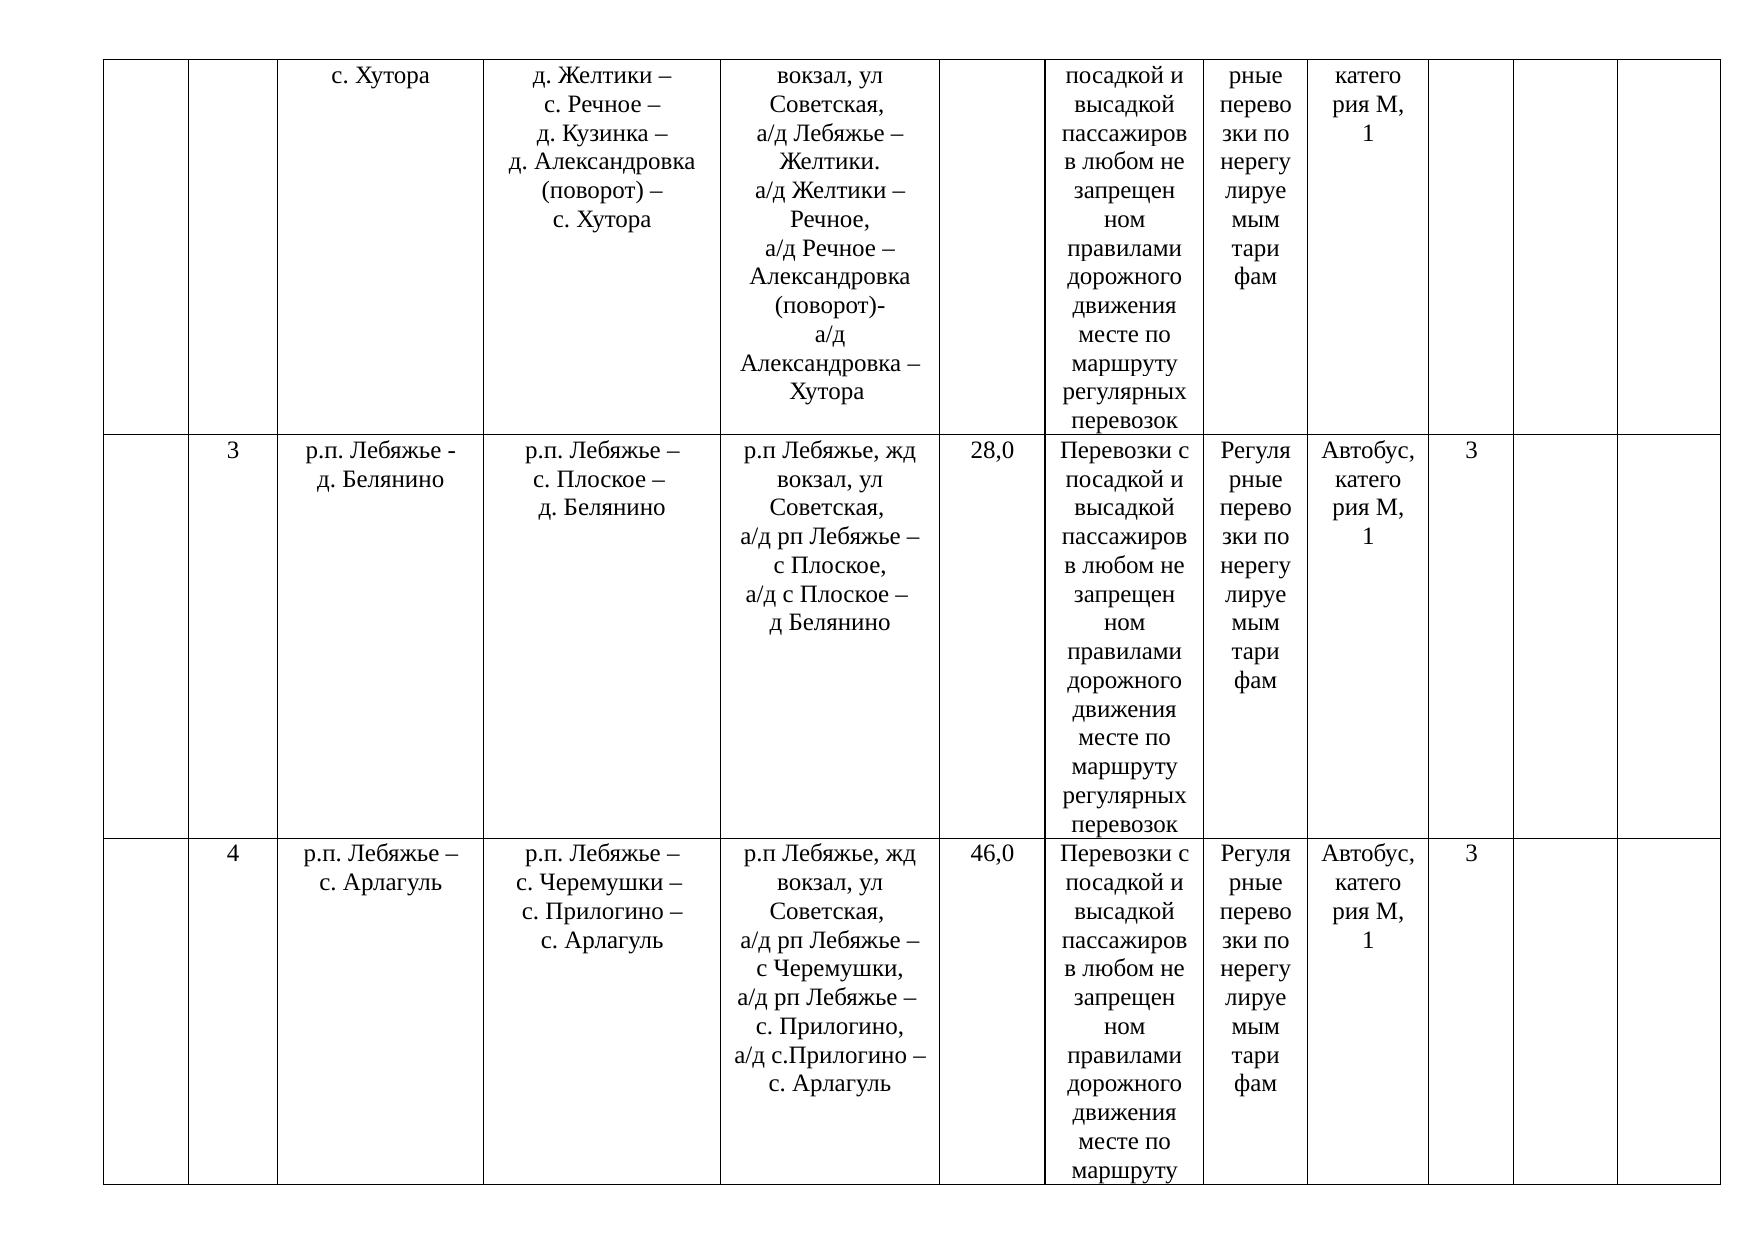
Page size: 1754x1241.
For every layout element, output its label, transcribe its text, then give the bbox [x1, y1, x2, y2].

table_cell Регулярные перевозки по нерегулируе мым тари фам [1204, 839, 1307, 1183]
table_cell с. Хутора [278, 60, 483, 434]
table_cell 4 [189, 839, 277, 1183]
table_cell [104, 839, 188, 1183]
table_cell [1514, 839, 1617, 1183]
table_cell 28,0 [940, 435, 1044, 837]
table_cell [1514, 60, 1617, 434]
table_cell [1618, 60, 1720, 434]
table_cell [104, 60, 188, 434]
table_cell [940, 60, 1044, 434]
table_cell [189, 60, 277, 434]
table_cell [1618, 435, 1720, 837]
table_cell [104, 435, 188, 837]
table_cell [1514, 435, 1617, 837]
table_cell Автобус, катего рия М, 1 [1308, 839, 1428, 1183]
table_cell [1429, 60, 1513, 434]
table_cell 46,0 [940, 839, 1044, 1183]
table_cell р.п. Лебяжье – с. Арлагуль [278, 839, 483, 1183]
table_cell посадкой и высадкой пассажиров в любом не запрещен ном правилами дорожного движения месте по маршруту регулярных перевозок [1046, 60, 1203, 434]
table_cell рные перевозки по нерегулируе мым тари фам [1204, 60, 1307, 434]
table_cell Перевозки с посадкой и высадкой пассажиров в любом не запрещен ном правилами дорожного движения месте по маршруту [1046, 839, 1203, 1183]
table_cell р.п. Лебяжье - д. Белянино [278, 435, 483, 837]
table_cell 3 [1429, 839, 1513, 1183]
table_cell р.п. Лебяжье – с. Черемушки – с. Прилогино – с. Арлагуль [484, 839, 720, 1183]
table_cell Перевозки с посадкой и высадкой пассажиров в любом не запрещен ном правилами дорожного движения месте по маршруту регулярных перевозок [1046, 435, 1203, 837]
table_cell катего рия М, 1 [1308, 60, 1428, 434]
table_cell [1618, 839, 1720, 1183]
table_cell 3 [189, 435, 277, 837]
table_cell Регулярные перевозки по нерегулируе мым тари фам [1204, 435, 1307, 837]
table_cell р.п Лебяжье, жд вокзал, ул Советская, а/д рп Лебяжье – с Черемушки, а/д рп Лебяжье – с. Прилогино, а/д с.Прилогино – с. Арлагуль [721, 839, 939, 1183]
table_cell д. Желтики – с. Речное – д. Кузинка – д. Александровка (поворот) – с. Хутора [484, 60, 720, 434]
table_cell Автобус, катего рия М, 1 [1308, 435, 1428, 837]
table_cell вокзал, ул Советская, а/д Лебяжье – Желтики. а/д Желтики – Речное, а/д Речное – Александровка (поворот)- а/д Александровка – Хутора [721, 60, 939, 434]
table_cell р.п. Лебяжье – с. Плоское – д. Белянино [484, 435, 720, 837]
table_cell р.п Лебяжье, жд вокзал, ул Советская, а/д рп Лебяжье – с Плоское, а/д с Плоское – д Белянино [721, 435, 939, 837]
table_cell 3 [1429, 435, 1513, 837]
